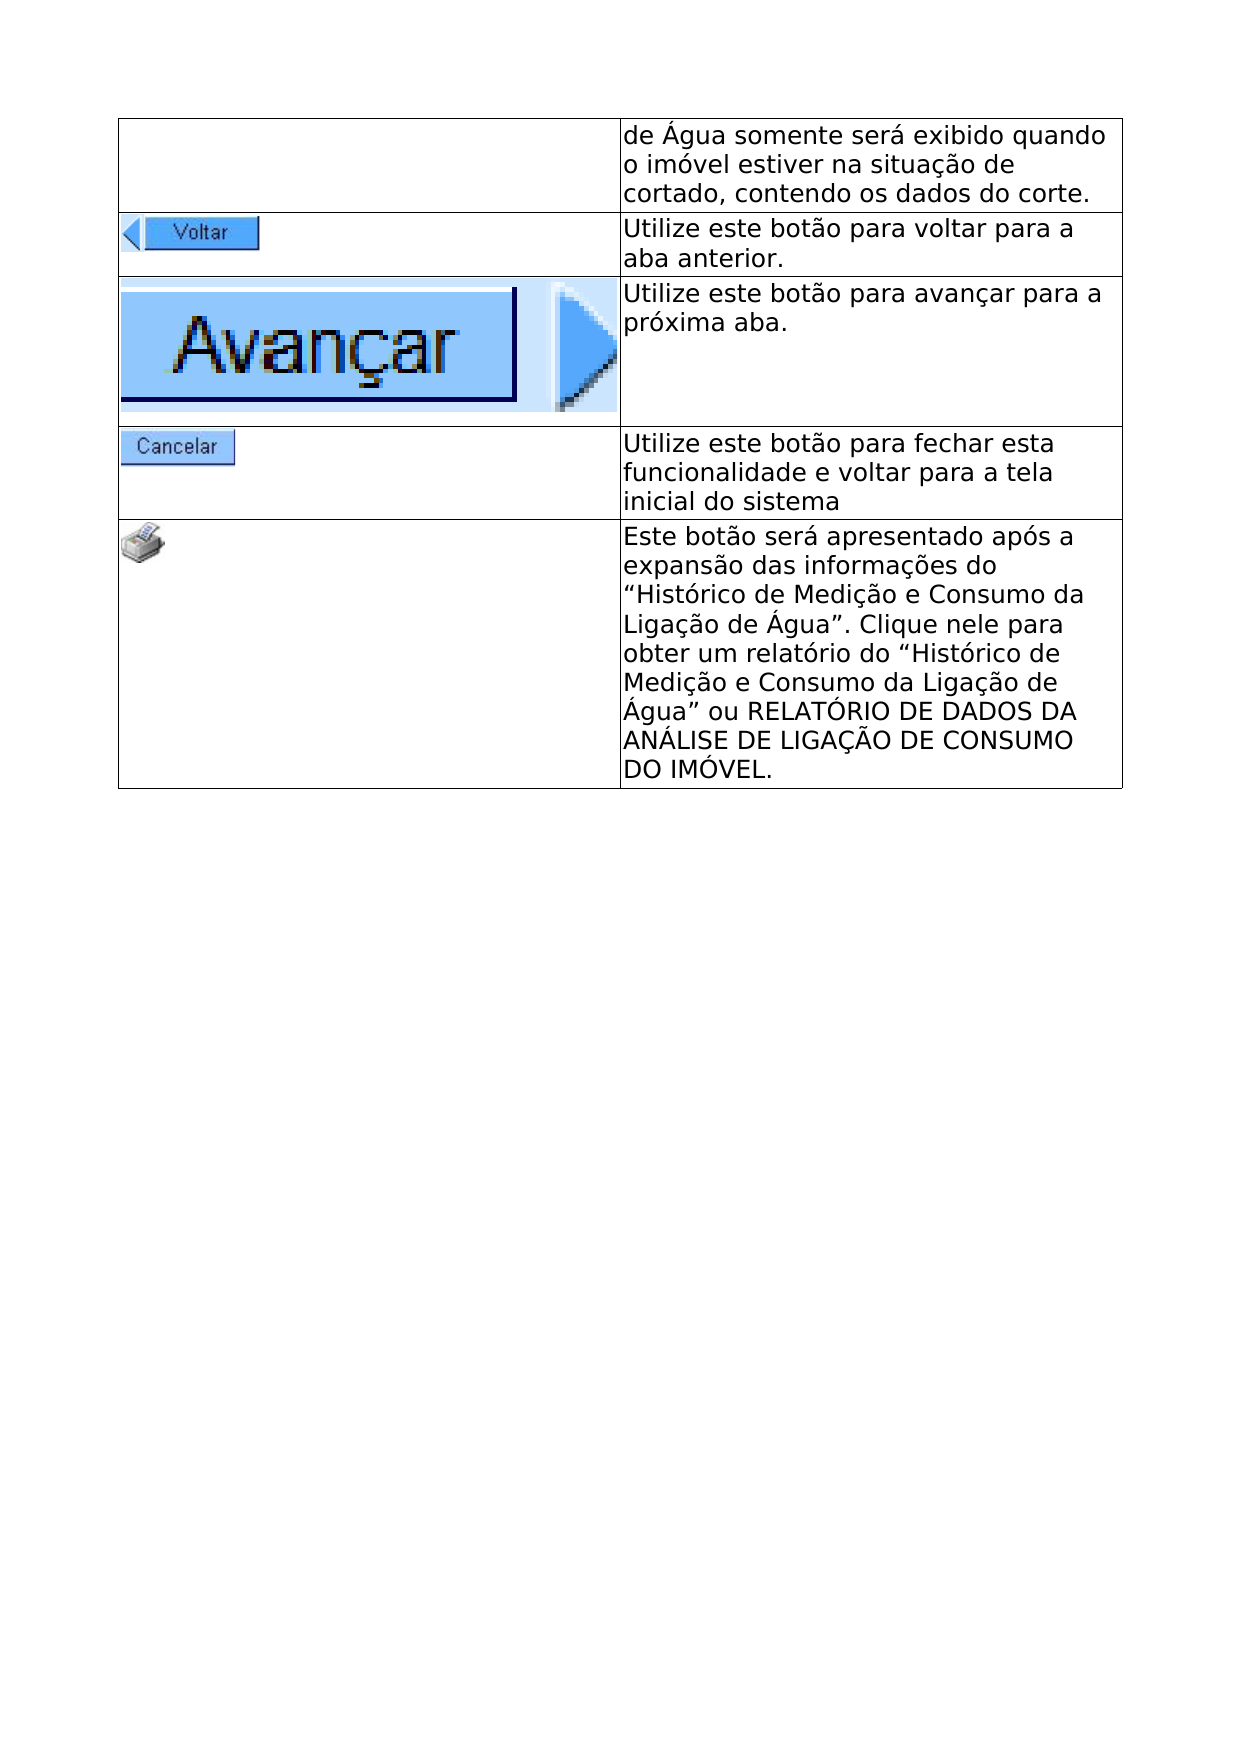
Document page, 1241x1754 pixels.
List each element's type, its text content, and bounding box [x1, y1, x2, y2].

picture [121, 522, 165, 563]
table_cell [119, 277, 620, 426]
table_cell Utilize este botão para avançar para a próxima aba. [621, 277, 1122, 426]
table_cell [119, 427, 620, 519]
table_cell [119, 119, 620, 212]
table_cell [119, 213, 620, 276]
picture [121, 428, 236, 467]
table_cell [119, 520, 620, 788]
table_cell Utilize este botão para fechar esta funcionalidade e voltar para a tela inicial do sistema [621, 427, 1122, 519]
picture [121, 214, 260, 252]
picture [121, 278, 618, 417]
table_cell de Água somente será exibido quando o imóvel estiver na situação de cortado, contendo os dados do corte. [621, 119, 1122, 212]
table_cell Este botão será apresentado após a expansão das informações do “Histórico de Medição e Consumo da Ligação de Água”. Clique nele para obter um relatório do “Histórico de Medição e Consumo da Ligação de Água” ou RELATÓRIO DE DADOS DA ANÁLISE DE LIGAÇÃO DE CONSUMO DO IMÓVEL. [621, 520, 1122, 788]
table_cell Utilize este botão para voltar para a aba anterior. [621, 213, 1122, 276]
